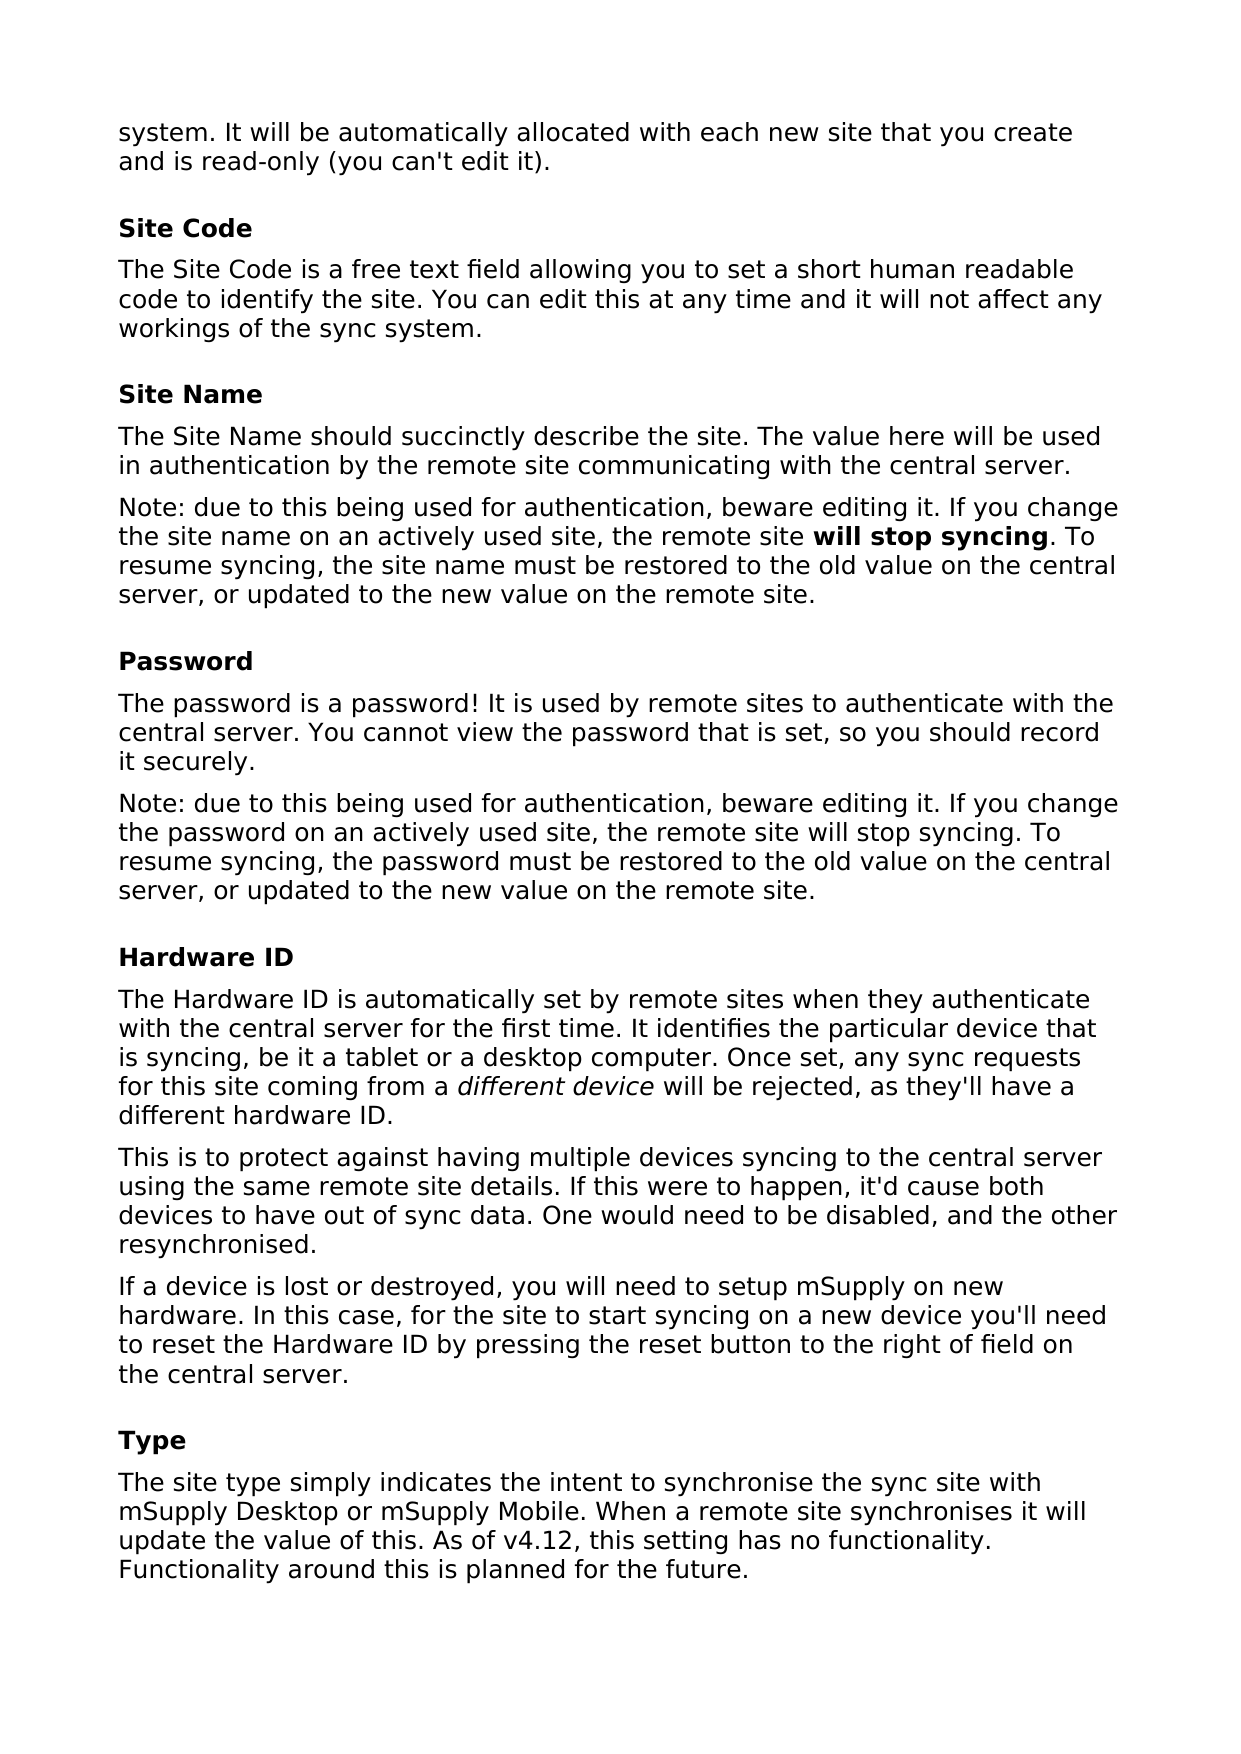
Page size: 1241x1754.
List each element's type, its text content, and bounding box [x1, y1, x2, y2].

subtitle Hardware ID [118, 943, 1122, 972]
text system. It will be automatically allocated with each new site that you create and is read-only (you can't edit it). [118, 118, 1122, 176]
text The Hardware ID is automatically set by remote sites when they authenticate with the central server for the first time. It identifies the particular device that is syncing, be it a tablet or a desktop computer. Once set, any sync requests for this site coming from a different device will be rejected, as they'll have a different hardware ID. [118, 985, 1122, 1131]
text The password is a password! It is used by remote sites to authenticate with the central server. You cannot view the password that is set, so you should record it securely. [118, 689, 1122, 776]
text Note: due to this being used for authentication, beware editing it. If you change the password on an actively used site, the remote site will stop syncing. To resume syncing, the password must be restored to the old value on the central server, or updated to the new value on the remote site. [118, 789, 1122, 906]
subtitle Site Code [118, 214, 1122, 243]
text The Site Name should succinctly describe the site. The value here will be used in authentication by the remote site communicating with the central server. [118, 422, 1122, 481]
text If a device is lost or destroyed, you will need to setup mSupply on new hardware. In this case, for the site to start syncing on a new device you'll need to reset the Hardware ID by pressing the reset button to the right of field on the central server. [118, 1272, 1122, 1389]
subtitle Type [118, 1426, 1122, 1456]
subtitle Password [118, 647, 1122, 676]
text This is to protect against having multiple devices syncing to the central server using the same remote site details. If this were to happen, it'd cause both devices to have out of sync data. One would need to be disabled, and the other resynchronised. [118, 1143, 1122, 1260]
text Note: due to this being used for authentication, beware editing it. If you change the site name on an actively used site, the remote site will stop syncing. To resume syncing, the site name must be restored to the old value on the central server, or updated to the new value on the remote site. [118, 493, 1122, 610]
subtitle Site Name [118, 381, 1122, 410]
text The site type simply indicates the intent to synchronise the sync site with mSupply Desktop or mSupply Mobile. When a remote site synchronises it will update the value of this. As of v4.12, this setting has no functionality. Functionality around this is planned for the future. [118, 1468, 1122, 1585]
text The Site Code is a free text field allowing you to set a short human readable code to identify the site. You can edit this at any time and it will not affect any workings of the sync system. [118, 256, 1122, 343]
